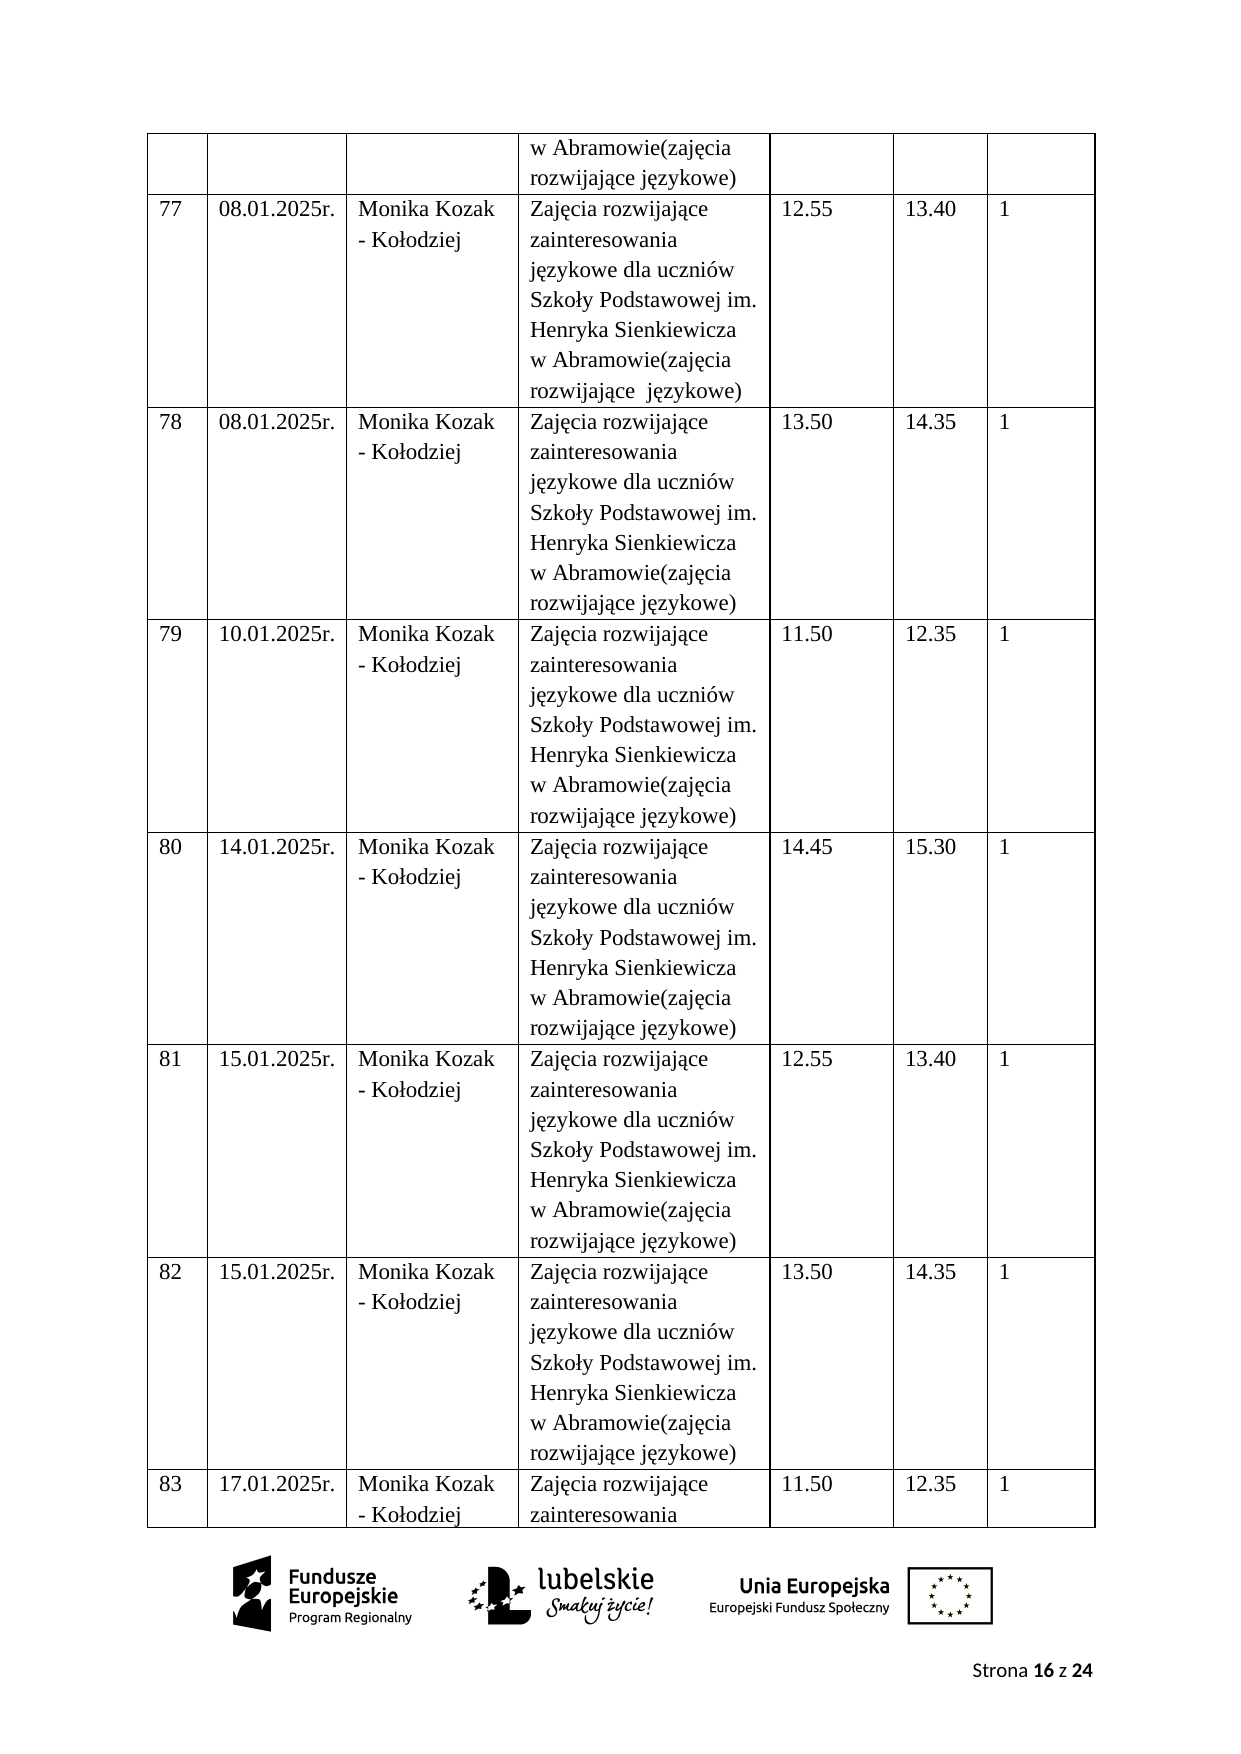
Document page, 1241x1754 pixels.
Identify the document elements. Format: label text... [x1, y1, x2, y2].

table_cell 13.40 [894, 1045, 987, 1257]
table_cell [988, 134, 1094, 194]
table_cell [771, 134, 893, 194]
table_cell 15.01.2025r. [208, 1258, 346, 1469]
table_cell 08.01.2025r. [208, 195, 346, 407]
table_cell 1 [988, 408, 1094, 619]
table_cell Zajęcia rozwijające zainteresowania językowe dla uczniów Szkoły Podstawowej im. Henryka Sienkiewicza w Abramowie(zajęcia rozwijające językowe) [519, 620, 769, 832]
table_cell 08.01.2025r. [208, 408, 346, 619]
table_cell Zajęcia rozwijające zainteresowania językowe dla uczniów Szkoły Podstawowej im. Henryka Sienkiewicza w Abramowie(zajęcia rozwijające językowe) [519, 195, 769, 407]
table_cell 1 [988, 620, 1094, 832]
table_cell 78 [148, 408, 207, 619]
table_cell w Abramowie(zajęcia rozwijające językowe) [519, 134, 769, 194]
table_cell Zajęcia rozwijające zainteresowania [519, 1470, 769, 1527]
table_cell 77 [148, 195, 207, 407]
table_cell 81 [148, 1045, 207, 1257]
table_cell Zajęcia rozwijające zainteresowania językowe dla uczniów Szkoły Podstawowej im. Henryka Sienkiewicza w Abramowie(zajęcia rozwijające językowe) [519, 1045, 769, 1257]
table_cell 12.35 [894, 620, 987, 832]
table_cell Zajęcia rozwijające zainteresowania językowe dla uczniów Szkoły Podstawowej im. Henryka Sienkiewicza w Abramowie(zajęcia rozwijające językowe) [519, 833, 769, 1044]
table_cell 12.55 [771, 1045, 893, 1257]
table_cell 1 [988, 833, 1094, 1044]
table_cell 1 [988, 1470, 1094, 1527]
table_cell 83 [148, 1470, 207, 1527]
table_cell 15.01.2025r. [208, 1045, 346, 1257]
table_cell 1 [988, 1045, 1094, 1257]
table_cell Zajęcia rozwijające zainteresowania językowe dla uczniów Szkoły Podstawowej im. Henryka Sienkiewicza w Abramowie(zajęcia rozwijające językowe) [519, 408, 769, 619]
table_cell 15.30 [894, 833, 987, 1044]
table_cell 11.50 [771, 620, 893, 832]
table_cell 13.50 [771, 408, 893, 619]
table_cell 12.35 [894, 1470, 987, 1527]
table_cell 14.45 [771, 833, 893, 1044]
table_cell 80 [148, 833, 207, 1044]
table_cell [148, 134, 207, 194]
table_cell Monika Kozak - Kołodziej [347, 620, 518, 832]
table_cell 82 [148, 1258, 207, 1469]
table_cell Monika Kozak - Kołodziej [347, 1470, 518, 1527]
table_cell 13.50 [771, 1258, 893, 1469]
table_cell [894, 134, 987, 194]
table_cell 11.50 [771, 1470, 893, 1527]
table_cell 1 [988, 195, 1094, 407]
table_cell 14.35 [894, 1258, 987, 1469]
table_cell 17.01.2025r. [208, 1470, 346, 1527]
table_cell [347, 134, 518, 194]
table_cell Monika Kozak - Kołodziej [347, 1258, 518, 1469]
table_cell Monika Kozak - Kołodziej [347, 833, 518, 1044]
table_cell Monika Kozak - Kołodziej [347, 1045, 518, 1257]
table_cell 1 [988, 1258, 1094, 1469]
table_cell 79 [148, 620, 207, 832]
table_cell Zajęcia rozwijające zainteresowania językowe dla uczniów Szkoły Podstawowej im. Henryka Sienkiewicza w Abramowie(zajęcia rozwijające językowe) [519, 1258, 769, 1469]
table_cell Monika Kozak - Kołodziej [347, 195, 518, 407]
table_cell 14.35 [894, 408, 987, 619]
table_cell 14.01.2025r. [208, 833, 346, 1044]
table_cell 12.55 [771, 195, 893, 407]
table_cell [208, 134, 346, 194]
table_cell Monika Kozak - Kołodziej [347, 408, 518, 619]
table_cell 13.40 [894, 195, 987, 407]
table_cell 10.01.2025r. [208, 620, 346, 832]
